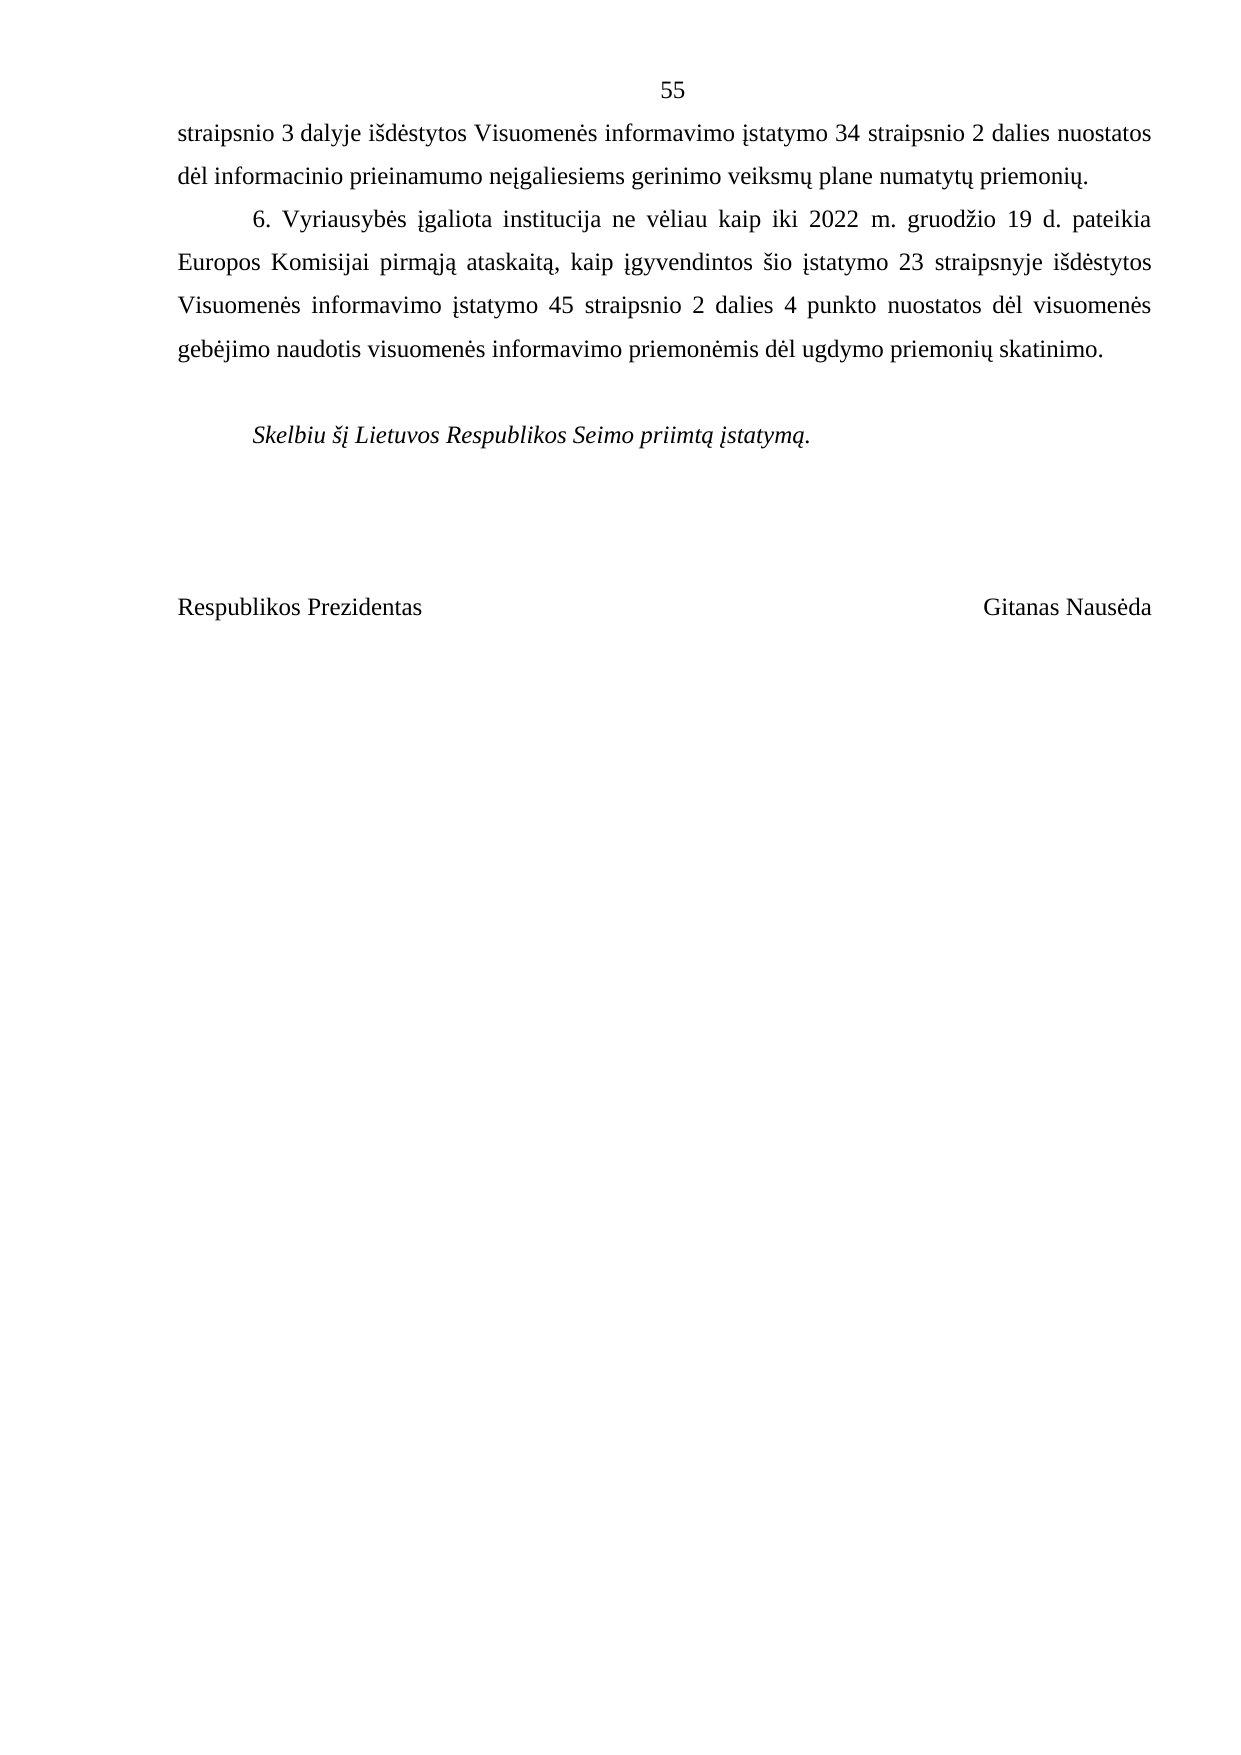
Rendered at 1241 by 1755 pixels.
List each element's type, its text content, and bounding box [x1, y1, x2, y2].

text 6. Vyriausybės įgaliota institucija ne vėliau kaip iki 2022 m. gruodžio 19 d. pateikia Europos Komisijai pirmąją ataskaitą, kaip įgyvendintos šio įstatymo 23 straipsnyje išdėstytos Visuomenės informavimo įstatymo 45 straipsnio 2 dalies 4 punkto nuostatos dėl visuomenės gebėjimo naudotis visuomenės informavimo priemonėmis dėl ugdymo priemonių skatinimo. [177, 204, 1152, 362]
text Skelbiu šį Lietuvos Respublikos Seimo priimtą įstatymą. [177, 420, 1152, 449]
text Respublikos Prezidentas Gitanas Nausėda [177, 592, 1152, 621]
text straipsnio 3 dalyje išdėstytos Visuomenės informavimo įstatymo 34 straipsnio 2 dalies nuostatos dėl informacinio prieinamumo neįgaliesiems gerinimo veiksmų plane numatytų priemonių. [177, 118, 1152, 190]
